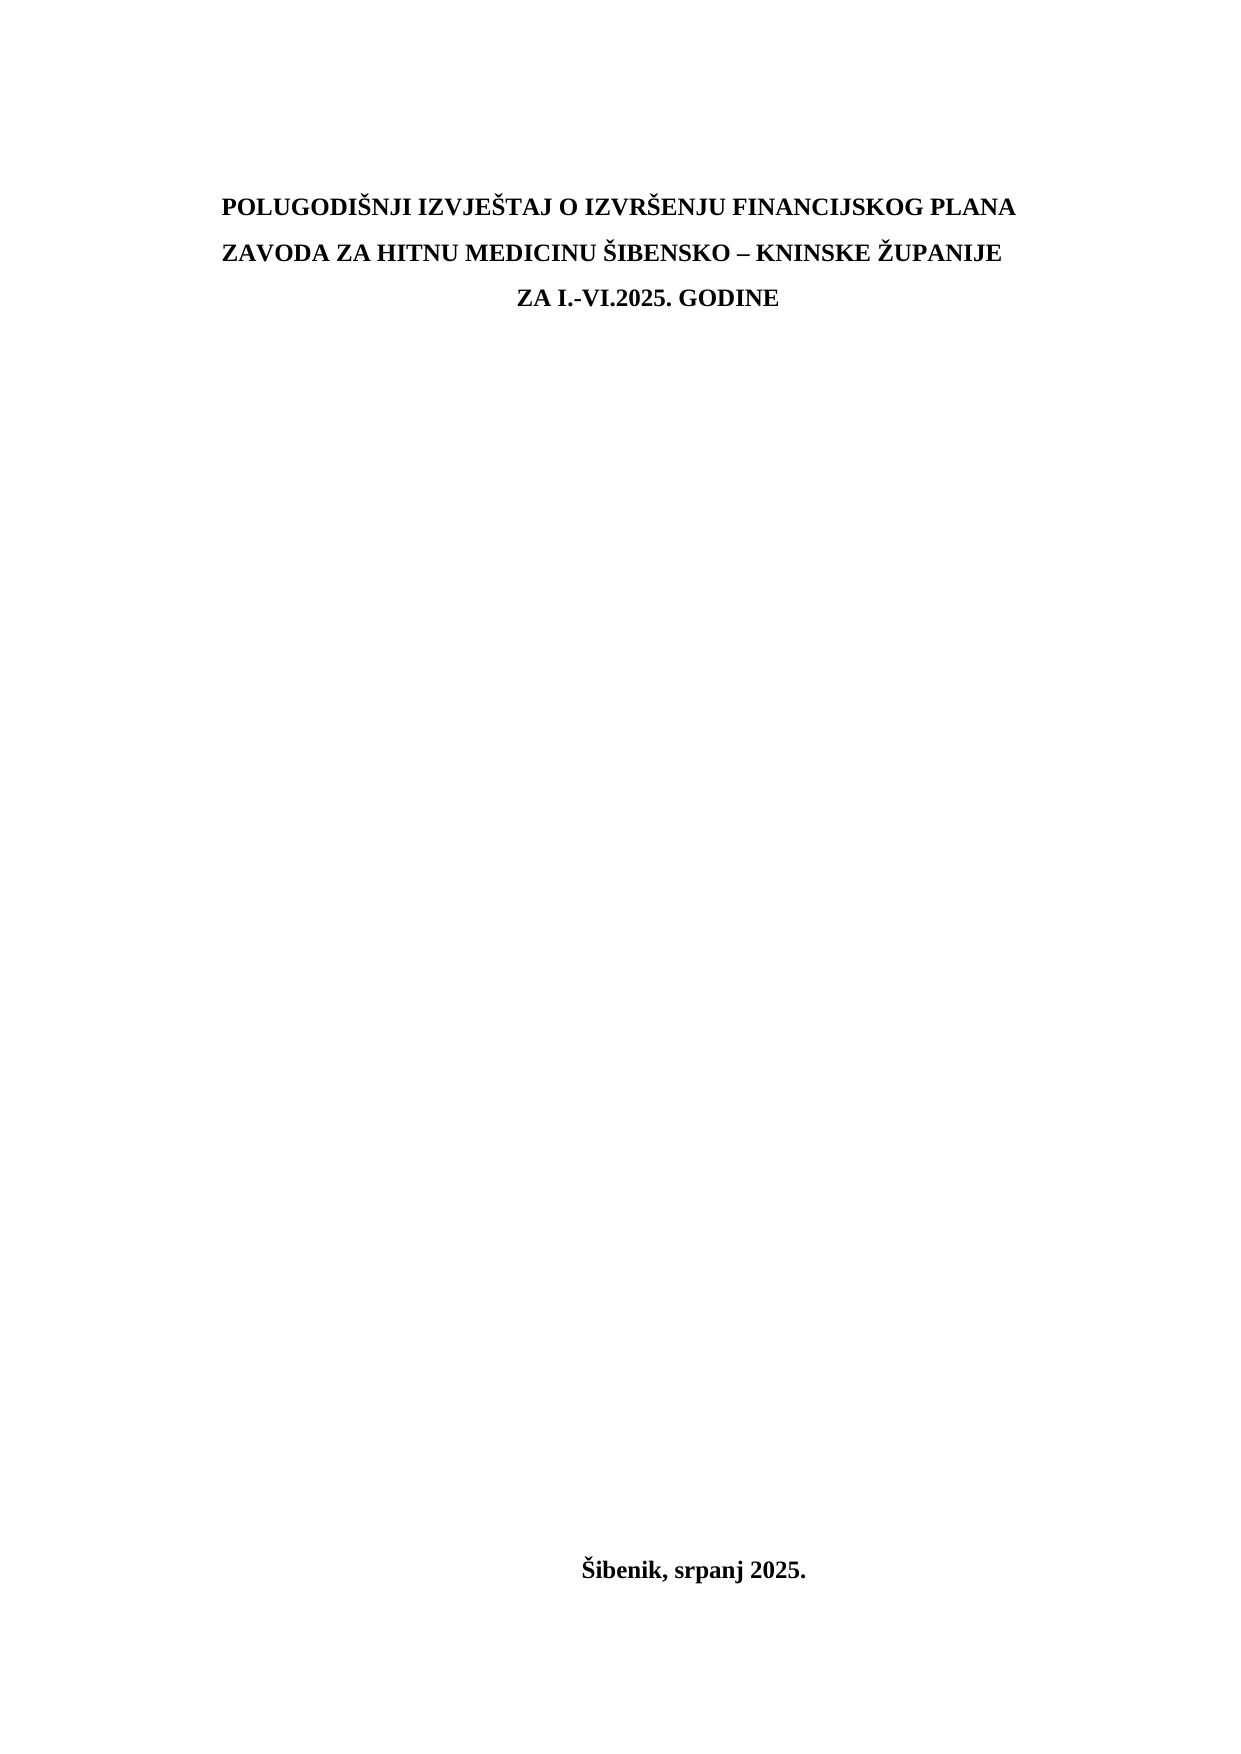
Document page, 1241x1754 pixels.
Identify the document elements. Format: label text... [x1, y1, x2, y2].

text ZAVODA ZA HITNU MEDICINU ŠIBENSKO – KNINSKE ŽUPANIJE [148, 238, 1093, 266]
text Šibenik, srpanj 2025. [295, 1555, 1093, 1583]
text POLUGODIŠNJI IZVJEŠTAJ O IZVRŠENJU FINANCIJSKOG PLANA [148, 192, 1093, 221]
text ZA I.-VI.2025. GODINE [295, 283, 1093, 312]
